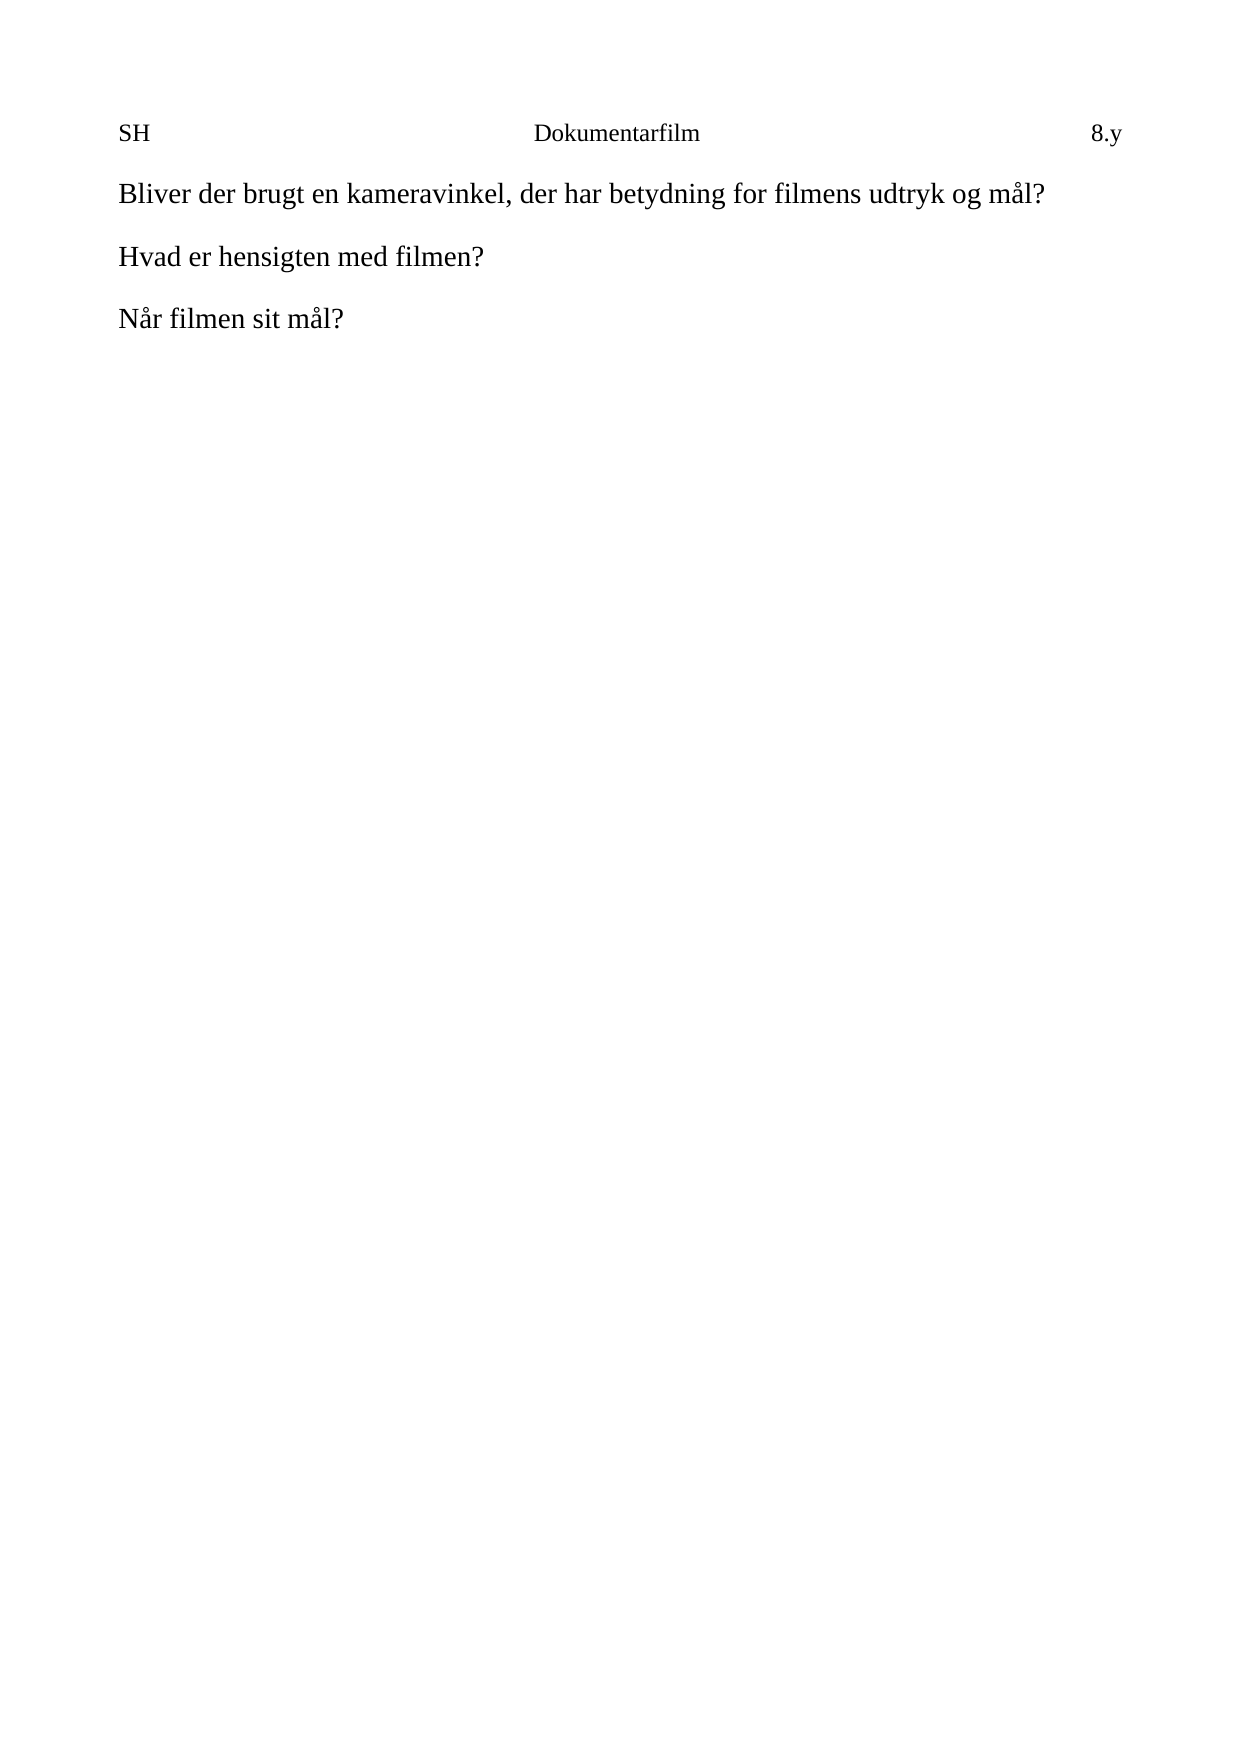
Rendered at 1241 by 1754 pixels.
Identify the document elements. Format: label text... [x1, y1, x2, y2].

text Bliver der brugt en kameravinkel, der har betydning for filmens udtryk og mål? [118, 176, 1122, 210]
text Når filmen sit mål? [118, 301, 1122, 334]
text Hvad er hensigten med filmen? [118, 239, 1122, 272]
